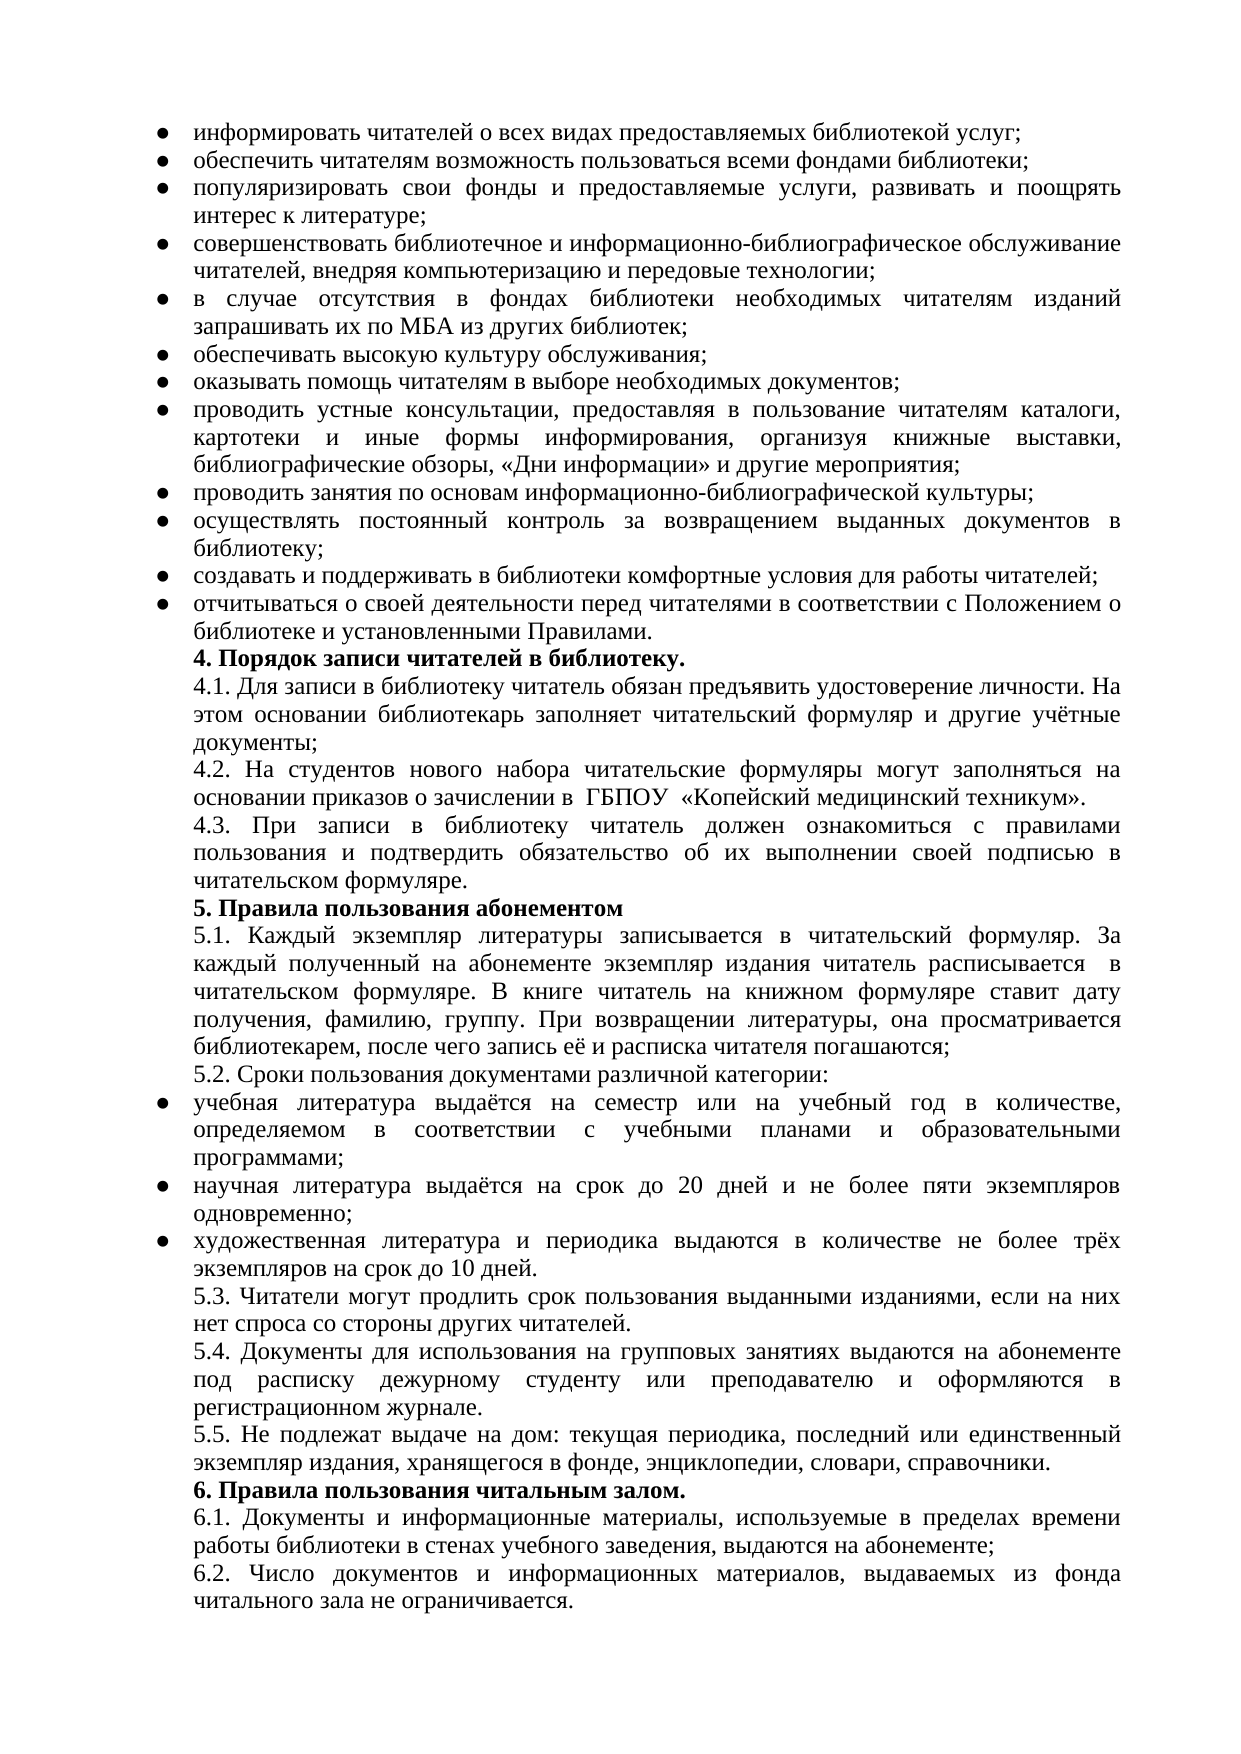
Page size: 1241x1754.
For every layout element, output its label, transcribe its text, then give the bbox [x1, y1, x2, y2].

text 5. Правила пользования абонементом [193, 894, 1122, 922]
text 5.1. Каждый экземпляр литературы записывается в читательский формуляр. За каждый полученный на абонементе экземпляр издания читатель расписывается в читательском формуляре. В книге читатель на книжном формуляре ставит дату получения, фамилию, группу. При возвращении литературы, она просматривается библиотекарем, после чего запись её и расписка читателя погашаются; [193, 922, 1122, 1060]
list обеспечить читателям возможность пользоваться всеми фондами библиотеки; [156, 146, 1122, 173]
list популяризировать свои фонды и предоставляемые услуги, развивать и поощрять интерес к литературе; [156, 173, 1122, 229]
text 5.5. Не подлежат выдаче на дом: текущая периодика, последний или единственный экземпляр издания, хранящегося в фонде, энциклопедии, словари, справочники. [193, 1420, 1122, 1476]
text 4.2. На студентов нового набора читательские формуляры могут заполняться на основании приказов о зачислении в ГБПОУ «Копейский медицинский техникум». [193, 755, 1122, 811]
list отчитываться о своей деятельности перед читателями в соответствии с Положением о библиотеке и установленными Правилами. [156, 589, 1122, 644]
list художественная литература и периодика выдаются в количестве не более трёх экземпляров на срок до 10 дней. [156, 1226, 1122, 1282]
text 6. Правила пользования читальным залом. [193, 1476, 1122, 1503]
text 4.1. Для записи в библиотеку читатель обязан предъявить удостоверение личности. На этом основании библиотекарь заполняет читательский формуляр и другие учётные документы; [193, 672, 1122, 755]
text 4. Порядок записи читателей в библиотеку. [193, 644, 1122, 672]
list оказывать помощь читателям в выборе необходимых документов; [156, 367, 1122, 395]
list проводить занятия по основам информационно-библиографической культуры; [156, 478, 1122, 506]
list совершенствовать библиотечное и информационно-библиографическое обслуживание читателей, внедряя компьютеризацию и передовые технологии; [156, 229, 1122, 284]
list обеспечивать высокую культуру обслуживания; [156, 340, 1122, 367]
text 5.3. Читатели могут продлить срок пользования выданными изданиями, если на них нет спроса со стороны других читателей. [193, 1282, 1122, 1337]
text 6.2. Число документов и информационных материалов, выдаваемых из фонда читального зала не ограничивается. [193, 1559, 1122, 1614]
list создавать и поддерживать в библиотеки комфортные условия для работы читателей; [156, 561, 1122, 589]
list научная литература выдаётся на срок до 20 дней и не более пяти экземпляров одновременно; [156, 1171, 1122, 1226]
list информировать читателей о всех видах предоставляемых библиотекой услуг; [156, 118, 1122, 146]
list учебная литература выдаётся на семестр или на учебный год в количестве, определяемом в соответствии с учебными планами и образовательными программами; [156, 1088, 1122, 1171]
list проводить устные консультации, предоставляя в пользование читателям каталоги, картотеки и иные формы информирования, организуя книжные выставки, библиографические обзоры, «Дни информации» и другие мероприятия; [156, 395, 1122, 478]
text 4.3. При записи в библиотеку читатель должен ознакомиться с правилами пользования и подтвердить обязательство об их выполнении своей подписью в читательском формуляре. [193, 811, 1122, 894]
text 5.4. Документы для использования на групповых занятиях выдаются на абонементе под расписку дежурному студенту или преподавателю и оформляются в регистрационном журнале. [193, 1337, 1122, 1420]
text 5.2. Сроки пользования документами различной категории: [193, 1060, 1122, 1088]
list осуществлять постоянный контроль за возвращением выданных документов в библиотеку; [156, 506, 1122, 561]
list в случае отсутствия в фондах библиотеки необходимых читателям изданий запрашивать их по МБА из других библиотек; [156, 284, 1122, 340]
text 6.1. Документы и информационные материалы, используемые в пределах времени работы библиотеки в стенах учебного заведения, выдаются на абонементе; [193, 1503, 1122, 1559]
